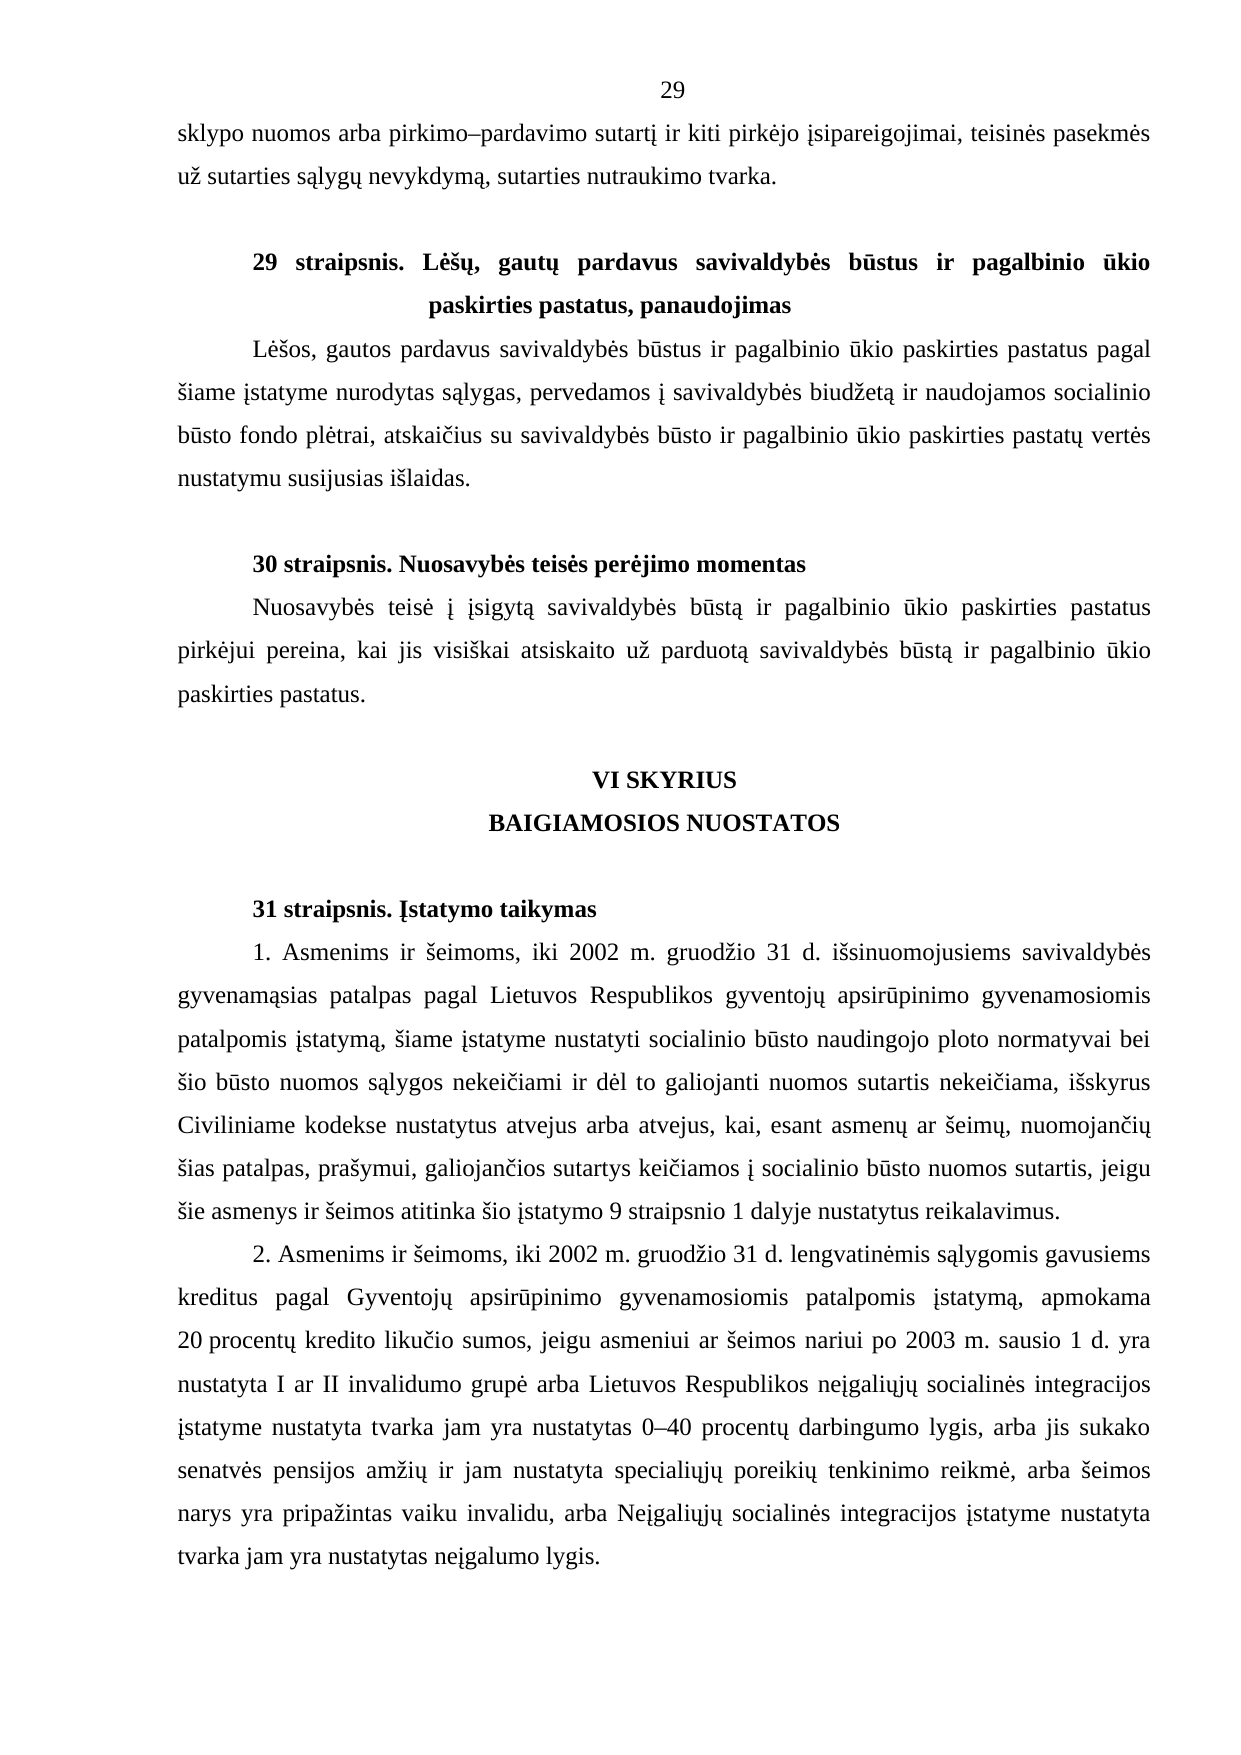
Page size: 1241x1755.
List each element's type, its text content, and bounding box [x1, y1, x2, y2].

text Nuosavybės teisė į įsigytą savivaldybės būstą ir pagalbinio ūkio paskirties pastatus pirkėjui pereina, kai jis visiškai atsiskaito už parduotą savivaldybės būstą ir pagalbinio ūkio paskirties pastatus. [177, 592, 1152, 707]
text VI SKYRIUS [177, 765, 1152, 794]
text 30 straipsnis. Nuosavybės teisės perėjimo momentas [177, 549, 1152, 578]
text 1. Asmenims ir šeimoms, iki 2002 m. gruodžio 31 d. išsinuomojusiems savivaldybės gyvenamąsias patalpas pagal Lietuvos Respublikos gyventojų apsirūpinimo gyvenamosiomis patalpomis įstatymą, šiame įstatyme nustatyti socialinio būsto naudingojo ploto normatyvai bei šio būsto nuomos sąlygos nekeičiami ir dėl to galiojanti nuomos sutartis nekeičiama, išskyrus Civiliniame kodekse nustatytus atvejus arba atvejus, kai, esant asmenų ar šeimų, nuomojančių šias patalpas, prašymui, galiojančios sutartys keičiamos į socialinio būsto nuomos sutartis, jeigu šie asmenys ir šeimos atitinka šio įstatymo 9 straipsnio 1 dalyje nustatytus reikalavimus. [177, 937, 1152, 1225]
text sklypo nuomos arba pirkimo–pardavimo sutartį ir kiti pirkėjo įsipareigojimai, teisinės pasekmės už sutarties sąlygų nevykdymą, sutarties nutraukimo tvarka. [177, 118, 1152, 190]
text 29 straipsnis. Lėšų, gautų pardavus savivaldybės būstus ir pagalbinio ūkio paskirties pastatus, panaudojimas [252, 247, 1152, 319]
text Lėšos, gautos pardavus savivaldybės būstus ir pagalbinio ūkio paskirties pastatus pagal šiame įstatyme nurodytas sąlygas, pervedamos į savivaldybės biudžetą ir naudojamos socialinio būsto fondo plėtrai, atskaičius su savivaldybės būsto ir pagalbinio ūkio paskirties pastatų vertės nustatymu susijusias išlaidas. [177, 334, 1152, 492]
text 31 straipsnis. Įstatymo taikymas [177, 894, 1152, 923]
text BAIGIAMOSIOS NUOSTATOS [177, 808, 1152, 837]
text 2. Asmenims ir šeimoms, iki 2002 m. gruodžio 31 d. lengvatinėmis sąlygomis gavusiems kreditus pagal Gyventojų apsirūpinimo gyvenamosiomis patalpomis įstatymą, apmokama 20 procentų kredito likučio sumos, jeigu asmeniui ar šeimos nariui po 2003 m. sausio 1 d. yra nustatyta I ar II invalidumo grupė arba Lietuvos Respublikos neįgaliųjų socialinės integracijos įstatyme nustatyta tvarka jam yra nustatytas 0–40 procentų darbingumo lygis, arba jis sukako senatvės pensijos amžių ir jam nustatyta specialiųjų poreikių tenkinimo reikmė, arba šeimos narys yra pripažintas vaiku invalidu, arba Neįgaliųjų socialinės integracijos įstatyme nustatyta tvarka jam yra nustatytas neįgalumo lygis. [177, 1239, 1152, 1570]
